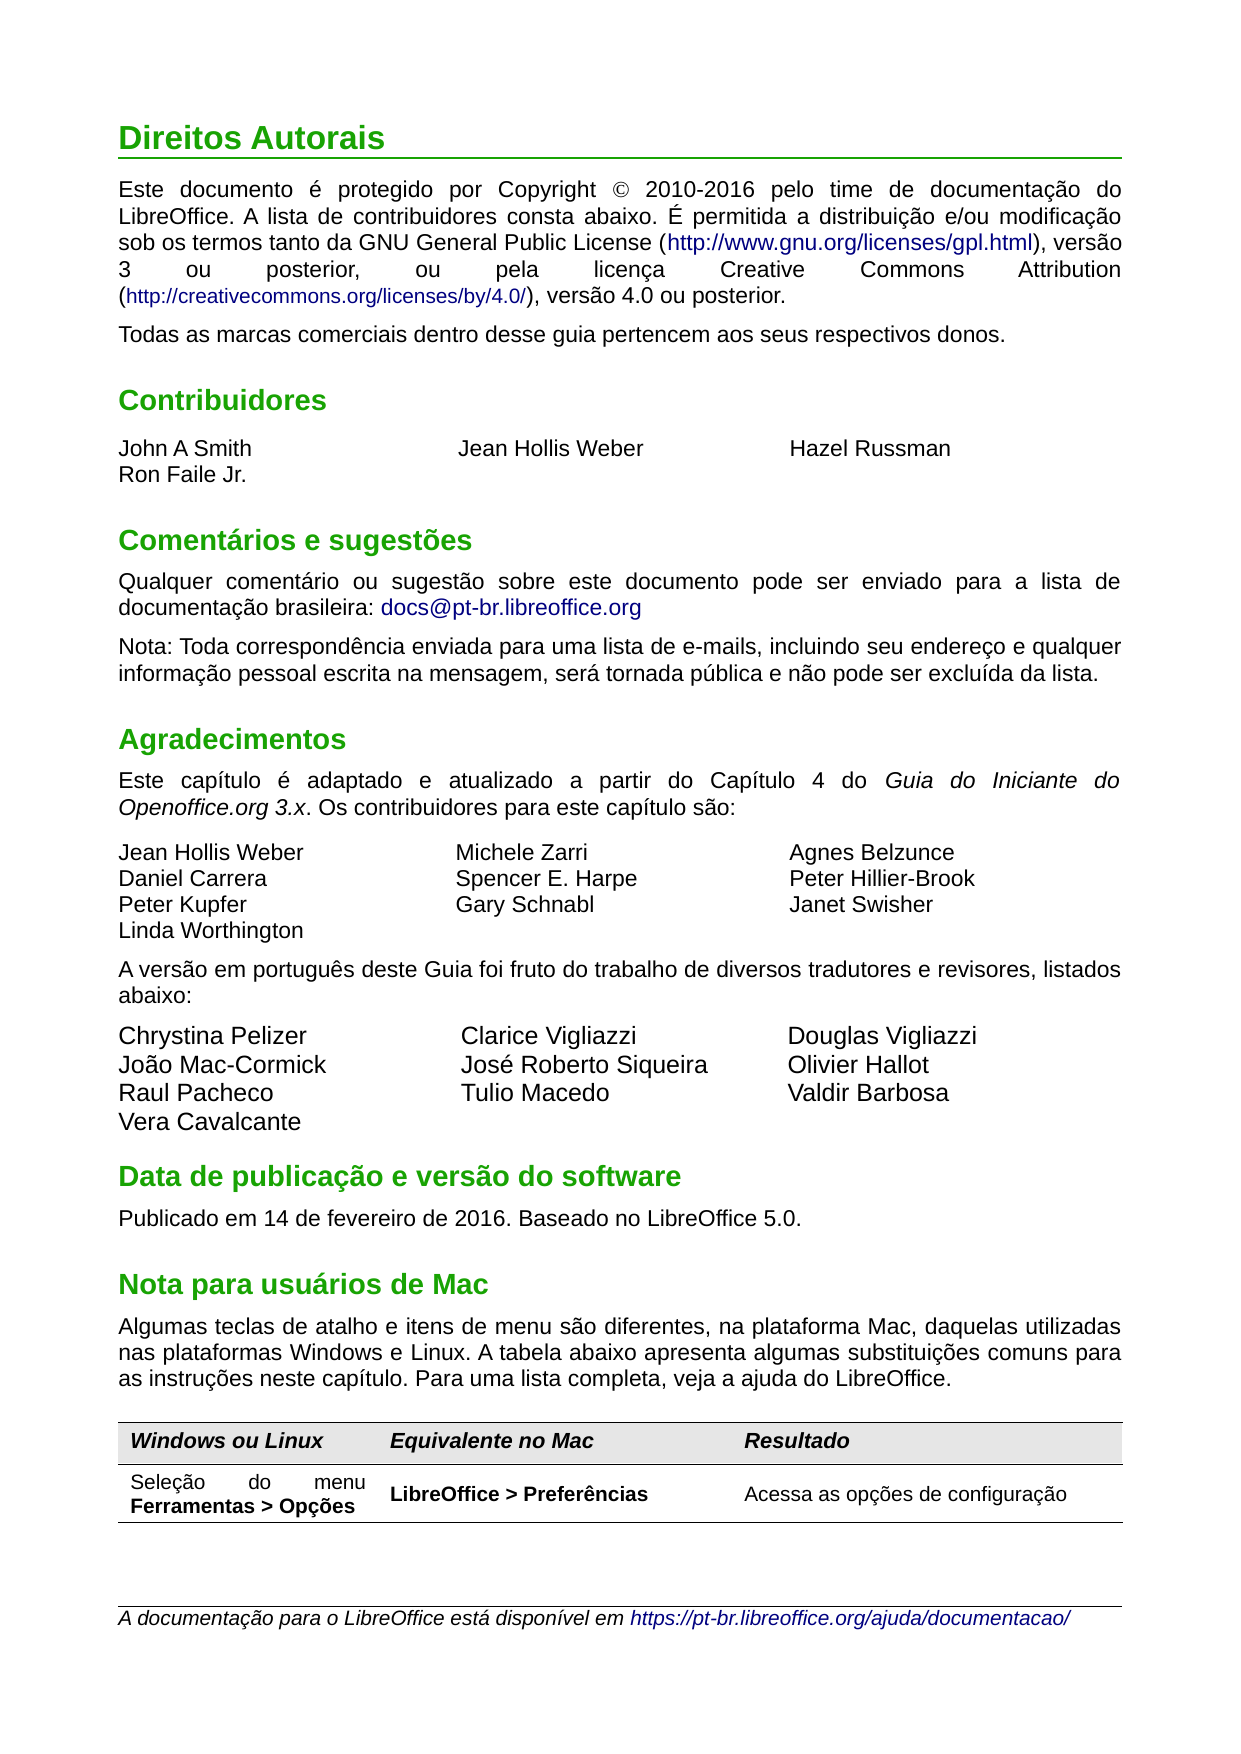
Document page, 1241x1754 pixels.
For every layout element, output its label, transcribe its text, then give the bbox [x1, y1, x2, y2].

subtitle Nota para usuários de Mac [118, 1267, 1122, 1301]
table_cell João Mac-Cormick [118, 1050, 461, 1078]
table_cell Spencer E. Harpe [455, 865, 789, 891]
table_header Jean Hollis Weber [458, 435, 789, 461]
table_header Clarice Vigliazzi [461, 1021, 787, 1049]
table_cell [455, 918, 789, 944]
table_cell Peter Kupfer [118, 891, 455, 917]
table_cell Linda Worthington [118, 918, 455, 944]
table_cell Acessa as opções de configuração [732, 1465, 1122, 1522]
table_cell Janet Swisher [789, 891, 1122, 917]
table_header Agnes Belzunce [789, 839, 1122, 865]
table_header Equivalente no Mac [378, 1423, 732, 1463]
table_cell LibreOffice > Preferências [378, 1465, 732, 1522]
subtitle Direitos Autorais [118, 118, 1122, 157]
table_cell Valdir Barbosa [787, 1078, 1122, 1107]
table_header Windows ou Linux [118, 1423, 378, 1463]
table_header Chrystina Pelizer [118, 1021, 461, 1049]
table_cell Olivier Hallot [787, 1050, 1122, 1078]
table_cell José Roberto Siqueira [461, 1050, 787, 1078]
table_cell [789, 461, 1122, 487]
table_header Douglas Vigliazzi [787, 1021, 1122, 1049]
text Nota: Toda correspondência enviada para uma lista de e-mails, incluindo seu endereço e qualquer informação pessoal escrita na mensagem, será tornada pública e não pode ser excluída da lista. [118, 633, 1122, 686]
table_cell Peter Hillier-Brook [789, 865, 1122, 891]
table_header Hazel Russman [789, 435, 1122, 461]
table_header Michele Zarri [455, 839, 789, 865]
table_cell Seleção do menu Ferramentas > Opções [118, 1465, 378, 1522]
text Algumas teclas de atalho e itens de menu são diferentes, na plataforma Mac, daquelas utilizadas nas plataformas Windows e Linux. A tabela abaixo apresenta algumas substituições comuns para as instruções neste capítulo. Para uma lista completa, veja a ajuda do LibreOffice. [118, 1313, 1122, 1392]
text Este capítulo é adaptado e atualizado a partir do Capítulo 4 do Guia do Iniciante do Openoffice.org 3.x. Os contribuidores para este capítulo são: [118, 767, 1122, 820]
subtitle Comentários e sugestões [118, 523, 1122, 556]
table_cell [789, 918, 1122, 944]
text Todas as marcas comerciais dentro desse guia pertencem aos seus respectivos donos. [118, 321, 1122, 347]
table_cell [458, 461, 789, 487]
subtitle Agradecimentos [118, 722, 1122, 756]
table_header Jean Hollis Weber [118, 839, 455, 865]
table_cell Raul Pacheco [118, 1078, 461, 1107]
table_cell Daniel Carrera [118, 865, 455, 891]
table_cell Tulio Macedo [461, 1078, 787, 1107]
table_cell Gary Schnabl [455, 891, 789, 917]
table_cell Ron Faile Jr. [118, 461, 458, 487]
text Publicado em 14 de fevereiro de 2016. Baseado no LibreOffice 5.0. [118, 1205, 1122, 1231]
table_cell [787, 1107, 1122, 1136]
table_header John A Smith [118, 435, 458, 461]
text Este documento é protegido por Copyright © 2010-2016 pelo time de documentação do LibreOffice. A lista de contribuidores consta abaixo. É permitida a distribuição e/ou modificação sob os termos tanto da GNU General Public License (http://www.gnu.org/licenses/gpl.html), versão 3 ou posterior, ou pela licença Creative Commons Attribution (http://creativecommons.org/licenses/by/4.0/), versão 4.0 ou posterior. [118, 176, 1122, 308]
subtitle Data de publicação e versão do software [118, 1159, 1122, 1193]
text Qualquer comentário ou sugestão sobre este documento pode ser enviado para a lista de documentação brasileira: docs@pt-br.libreoffice.org [118, 568, 1122, 621]
text A versão em português deste Guia foi fruto do trabalho de diversos tradutores e revisores, listados abaixo: [118, 956, 1122, 1008]
table_cell [461, 1107, 787, 1136]
table_cell Vera Cavalcante [118, 1107, 461, 1136]
subtitle Contribuidores [118, 383, 1122, 417]
table_header Resultado [732, 1423, 1122, 1463]
